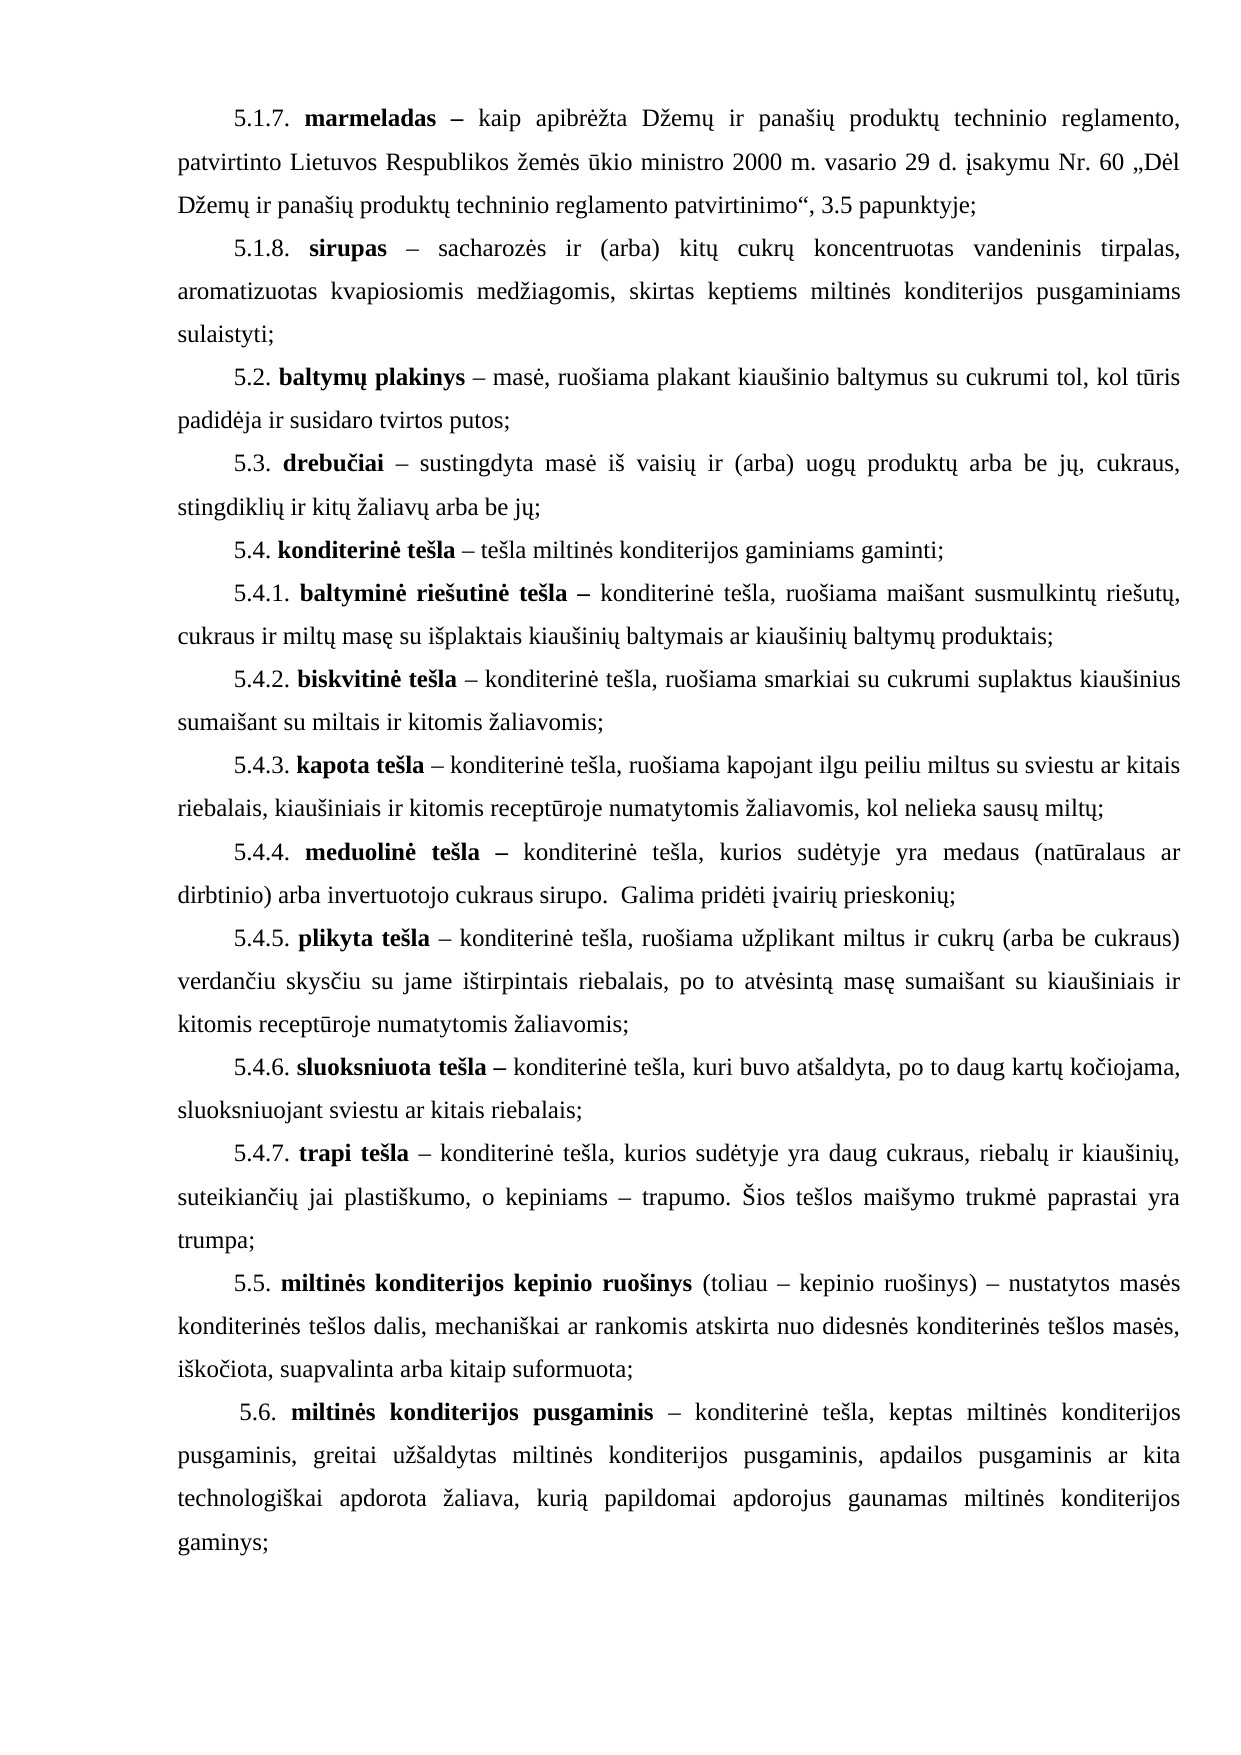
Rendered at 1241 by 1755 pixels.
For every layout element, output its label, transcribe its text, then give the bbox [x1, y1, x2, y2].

text 5.4.1. baltyminė riešutinė tešla – konditerinė tešla, ruošiama maišant susmulkintų riešutų, cukraus ir miltų masę su išplaktais kiaušinių baltymais ar kiaušinių baltymų produktais; [177, 578, 1181, 650]
text 5.1.8. sirupas – sacharozės ir (arba) kitų cukrų koncentruotas vandeninis tirpalas, aromatizuotas kvapiosiomis medžiagomis, skirtas keptiems miltinės konditerijos pusgaminiams sulaistyti; [177, 233, 1181, 348]
text 5.4.2. biskvitinė tešla – konditerinė tešla, ruošiama smarkiai su cukrumi suplaktus kiaušinius sumaišant su miltais ir kitomis žaliavomis; [177, 664, 1181, 736]
text 5.4.3. kapota tešla – konditerinė tešla, ruošiama kapojant ilgu peiliu miltus su sviestu ar kitais riebalais, kiaušiniais ir kitomis receptūroje numatytomis žaliavomis, kol nelieka sausų miltų; [177, 750, 1181, 822]
text 5.1.7. marmeladas – kaip apibrėžta Džemų ir panašių produktų techninio reglamento, patvirtinto Lietuvos Respublikos žemės ūkio ministro 2000 m. vasario 29 d. įsakymu Nr. 60 „Dėl Džemų ir panašių produktų techninio reglamento patvirtinimo“, 3.5 papunktyje; [177, 103, 1181, 218]
text 5.4. konditerinė tešla – tešla miltinės konditerijos gaminiams gaminti; [177, 535, 1181, 563]
text 5.3. drebučiai – sustingdyta masė iš vaisių ir (arba) uogų produktų arba be jų, cukraus, stingdiklių ir kitų žaliavų arba be jų; [177, 448, 1181, 520]
text 5.4.6. sluoksniuota tešla – konditerinė tešla, kuri buvo atšaldyta, po to daug kartų kočiojama, sluoksniuojant sviestu ar kitais riebalais; [177, 1052, 1181, 1124]
text 5.4.5. plikyta tešla – konditerinė tešla, ruošiama užplikant miltus ir cukrų (arba be cukraus) verdančiu skysčiu su jame ištirpintais riebalais, po to atvėsintą masę sumaišant su kiaušiniais ir kitomis receptūroje numatytomis žaliavomis; [177, 923, 1181, 1038]
text 5.6. miltinės konditerijos pusgaminis – konditerinė tešla, keptas miltinės konditerijos pusgaminis, greitai užšaldytas miltinės konditerijos pusgaminis, apdailos pusgaminis ar kita technologiškai apdorota žaliava, kurią papildomai apdorojus gaunamas miltinės konditerijos gaminys; [177, 1397, 1181, 1555]
text 5.4.7. trapi tešla – konditerinė tešla, kurios sudėtyje yra daug cukraus, riebalų ir kiaušinių, suteikiančių jai plastiškumo, o kepiniams – trapumo. Šios tešlos maišymo trukmė paprastai yra trumpa; [177, 1138, 1181, 1253]
text 5.2. baltymų plakinys – masė, ruošiama plakant kiaušinio baltymus su cukrumi tol, kol tūris padidėja ir susidaro tvirtos putos; [177, 362, 1181, 434]
text 5.5. miltinės konditerijos kepinio ruošinys (toliau – kepinio ruošinys) – nustatytos masės konditerinės tešlos dalis, mechaniškai ar rankomis atskirta nuo didesnės konditerinės tešlos masės, iškočiota, suapvalinta arba kitaip suformuota; [177, 1268, 1181, 1383]
text 5.4.4. meduolinė tešla – konditerinė tešla, kurios sudėtyje yra medaus (natūralaus ar dirbtinio) arba invertuotojo cukraus sirupo. Galima pridėti įvairių prieskonių; [177, 837, 1181, 908]
